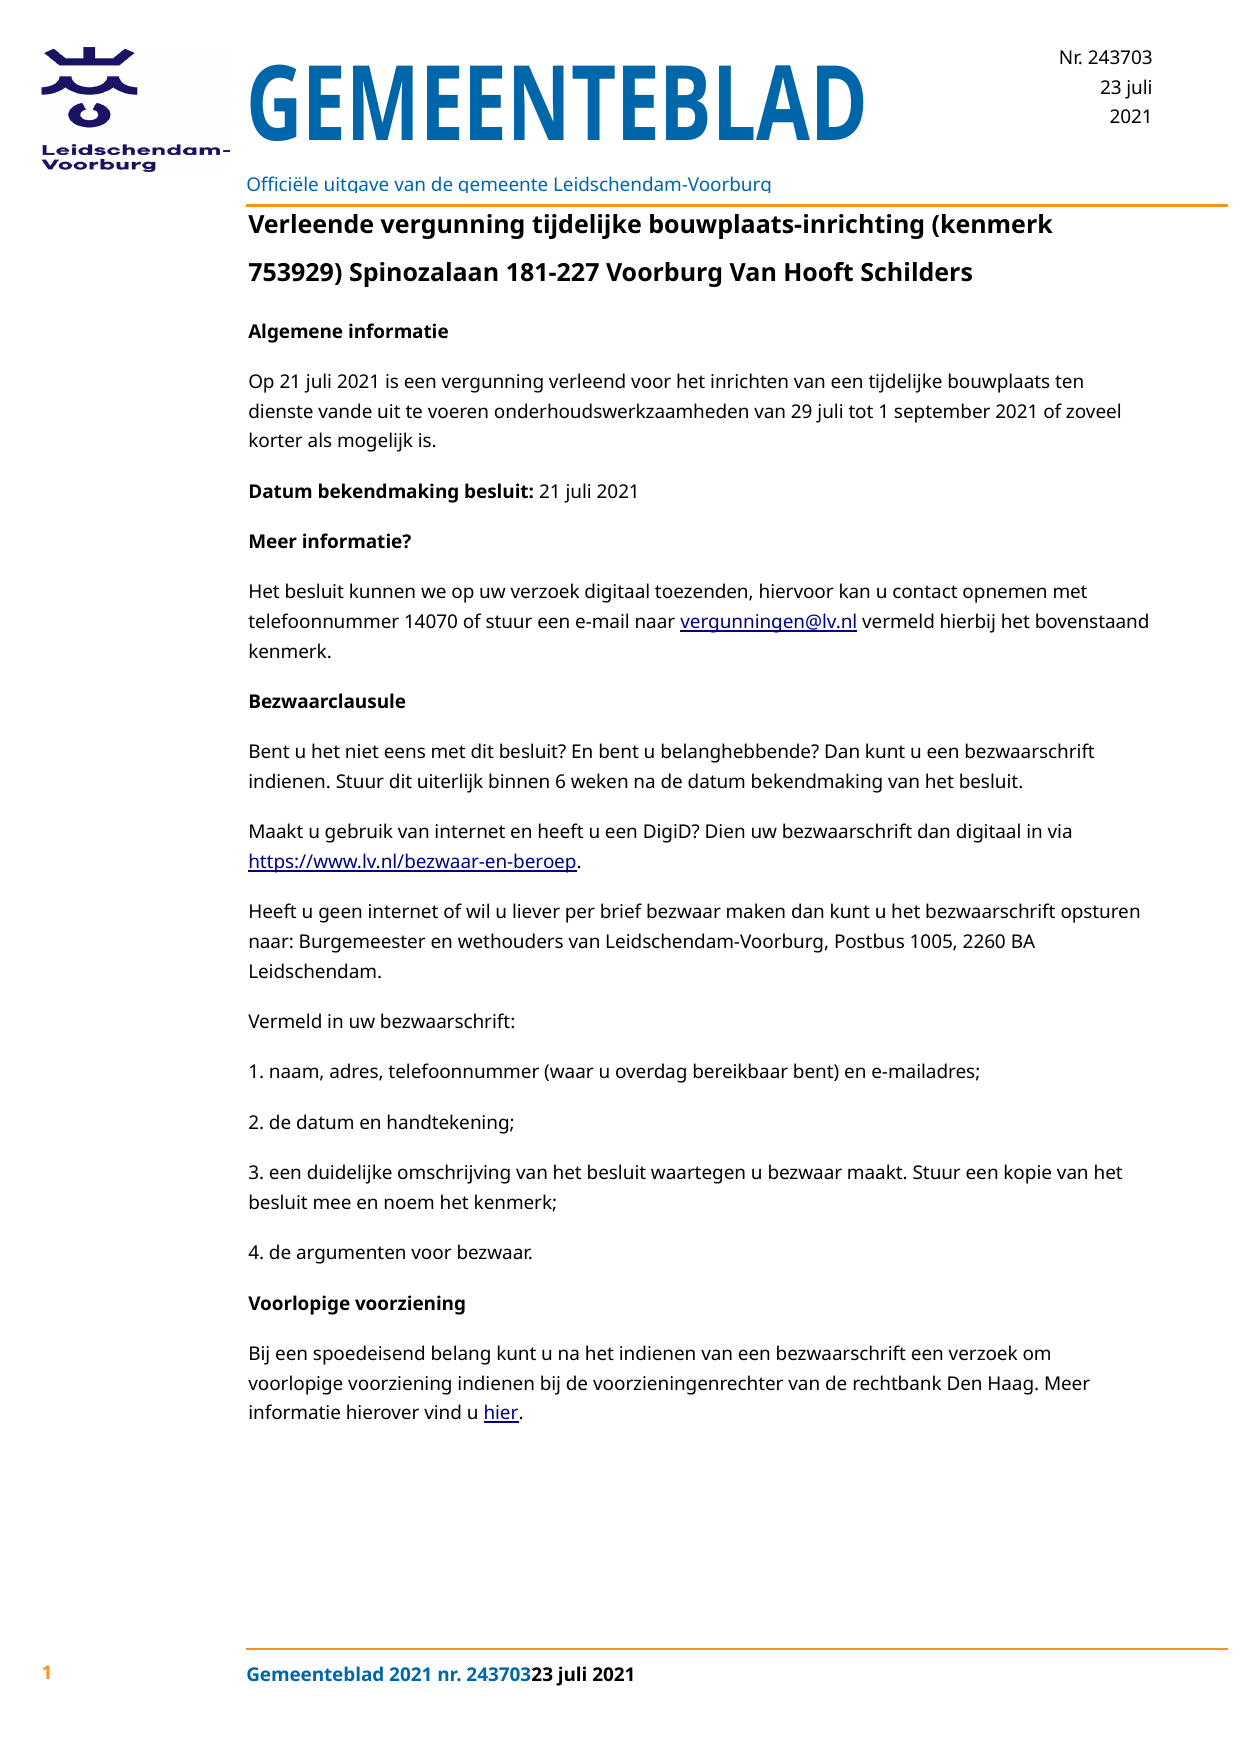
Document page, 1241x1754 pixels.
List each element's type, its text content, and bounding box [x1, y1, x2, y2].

text Bent u het niet eens met dit besluit? En bent u belanghebbende? Dan kunt u een bezwaarschrift indienen. Stuur dit uiterlijk binnen 6 weken na de datum bekendmaking van het besluit. [248, 739, 1152, 794]
text Datum bekendmaking besluit: 21 juli 2021 [248, 478, 1152, 504]
text Op 21 juli 2021 is een vergunning verleend voor het inrichten van een tijdelijke bouwplaats ten dienste vande uit te voeren onderhoudswerkzaamheden van 29 juli tot 1 september 2021 of zoveel korter als mogelijk is. [248, 368, 1152, 453]
text 4. de argumenten voor bezwaar. [248, 1239, 1152, 1265]
text 3. een duidelijke omschrijving van het besluit waartegen u bezwaar maakt. Stuur een kopie van het besluit mee en noem het kenmerk; [248, 1159, 1152, 1215]
text Voorlopige voorziening [248, 1290, 1152, 1316]
text Bezwaarclausule [248, 688, 1152, 714]
text 1. naam, adres, telefoonnummer (waar u overdag bereikbaar bent) en e-mailadres; [248, 1059, 1152, 1084]
text Het besluit kunnen we op uw verzoek digitaal toezenden, hiervoor kan u contact opnemen met telefoonnummer 14070 of stuur een e-mail naar vergunningen@lv.nl vermeld hierbij het bovenstaand kenmerk. [248, 579, 1152, 664]
text Maakt u gebruik van internet en heeft u een DigiD? Dien uw bezwaarschrift dan digitaal in via https://www.lv.nl/bezwaar-en-beroep. [248, 819, 1152, 874]
text Algemene informatie [248, 318, 1152, 344]
text Vermeld in uw bezwaarschrift: [248, 1008, 1152, 1034]
picture [41, 47, 231, 172]
text Meer informatie? [248, 528, 1152, 554]
text Bij een spoedeisend belang kunt u na het indienen van een bezwaarschrift een verzoek om voorlopige voorziening indienen bij de voorzieningenrechter van de rechtbank Den Haag. Meer informatie hierover vind u hier. [248, 1340, 1152, 1425]
text Heeft u geen internet of wil u liever per brief bezwaar maken dan kunt u het bezwaarschrift opsturen naar: Burgemeester en wethouders van Leidschendam-Voorburg, Postbus 1005, 2260 BA Leidschendam. [248, 899, 1152, 984]
text 2. de datum en handtekening; [248, 1109, 1152, 1135]
text Verleende vergunning tijdelijke bouwplaats-inrichting (kenmerk 753929) Spinozalaan 181-227 Voorburg Van Hooft Schilders [248, 207, 1152, 288]
